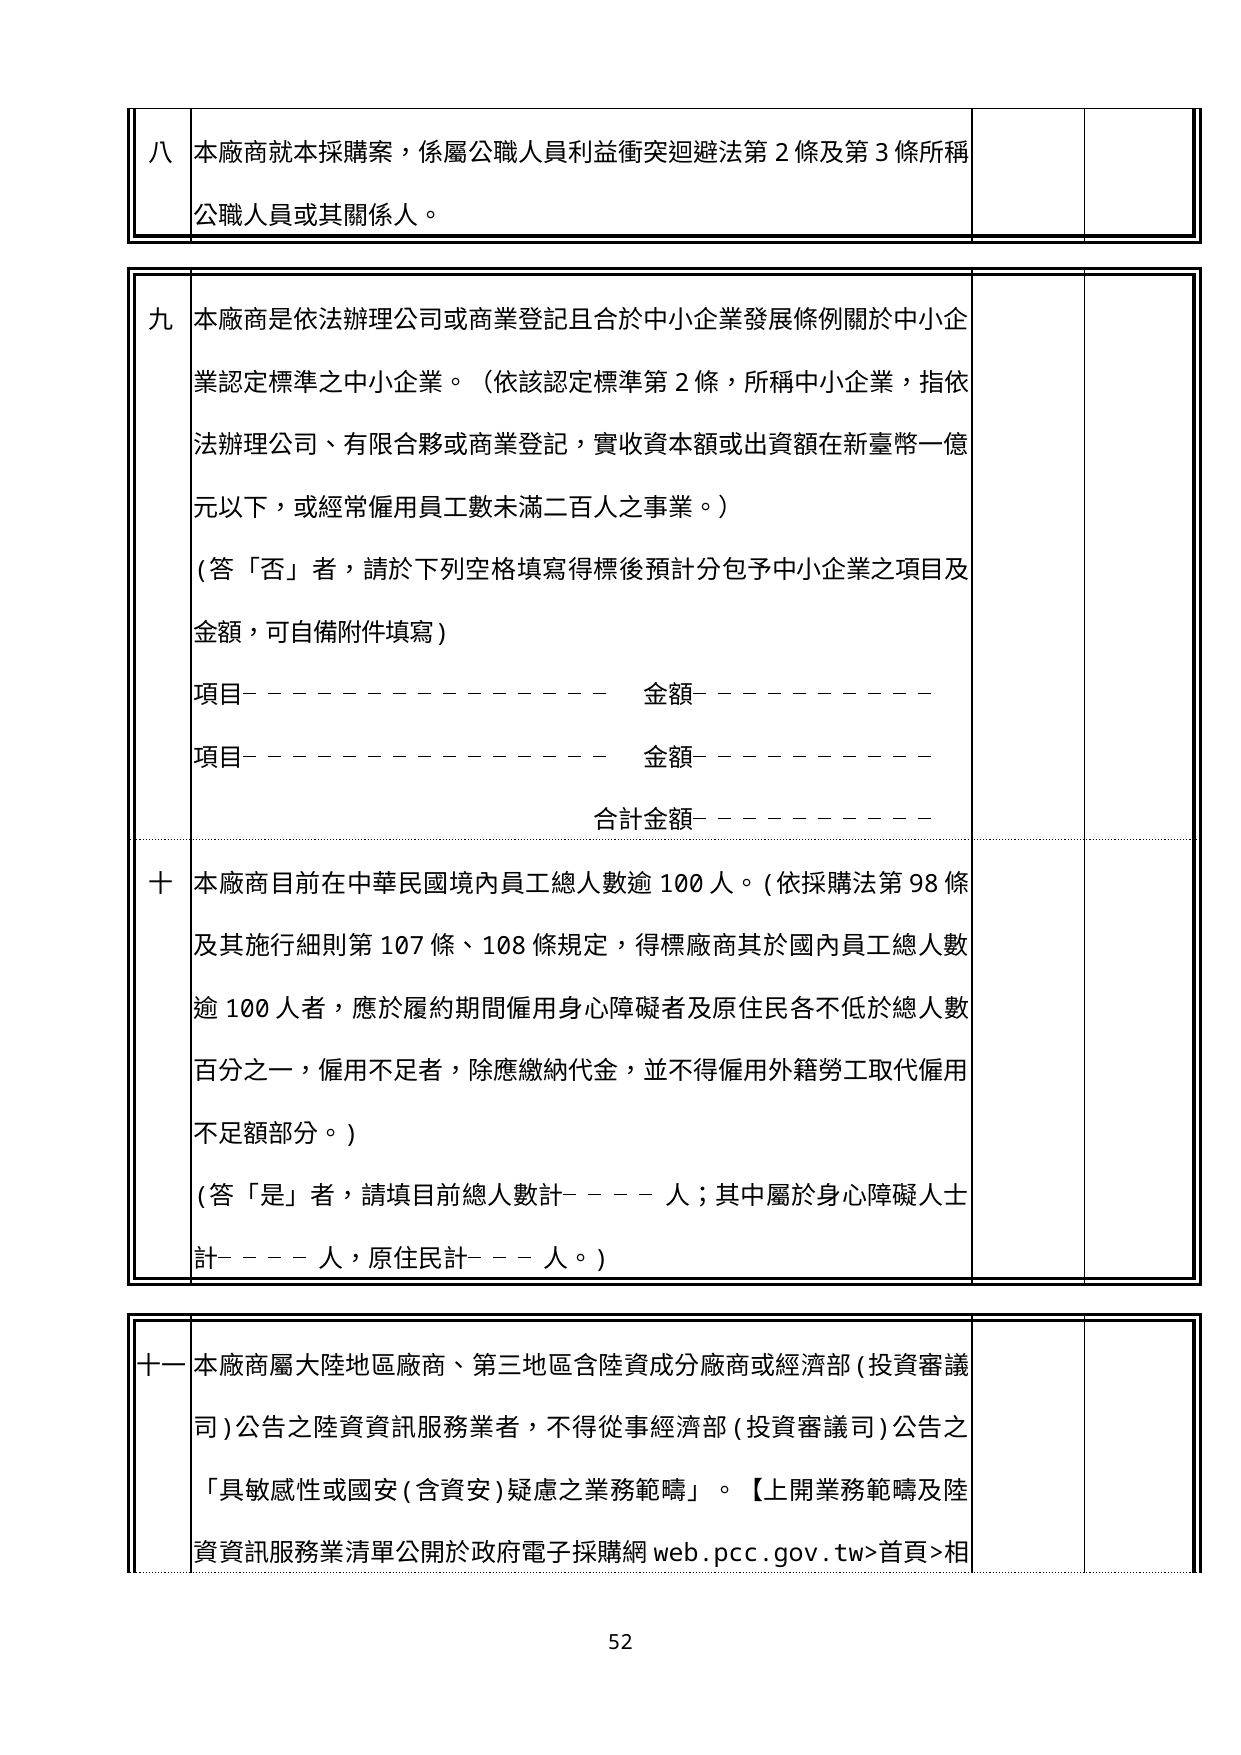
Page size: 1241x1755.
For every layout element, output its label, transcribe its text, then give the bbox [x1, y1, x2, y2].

table_header 本廠商屬大陸地區廠商、第三地區含陸資成分廠商或經濟部(投資審議司)公告之陸資資訊服務業者，不得從事經濟部(投資審議司)公告之「具敏感性或國安(含資安)疑慮之業務範疇」。【上開業務範疇及陸資資訊服務業清單公開於政府電子採購網web.pcc.gov.tw>首頁>相 [192, 1322, 971, 1572]
table_header 九 [132, 270, 190, 838]
table_cell [1085, 109, 1192, 234]
table_header [1085, 270, 1197, 838]
table_header 本廠商是依法辦理公司或商業登記且合於中小企業發展條例關於中小企業認定標準之中小企業。（依該認定標準第2條，所稱中小企業，指依法辦理公司、有限合夥或商業登記，實收資本額或出資額在新臺幣一億元以下，或經常僱用員工數未滿二百人之事業。） (答「否」者，請於下列空格填寫得標後預計分包予中小企業之項目及金額，可自備附件填寫) 項目╴╴╴╴╴╴╴╴╴╴╴╴╴╴╴ 金額╴╴╴╴╴╴╴╴╴╴ 項目╴╴╴╴╴╴╴╴╴╴╴╴╴╴╴ 金額╴╴╴╴╴╴╴╴╴╴ 合計金額╴╴╴╴╴╴╴╴╴╴ [192, 276, 971, 838]
table_cell 十 [136, 839, 190, 1277]
table_cell 本廠商就本採購案，係屬公職人員利益衝突迴避法第2條及第3條所稱公職人員或其關係人。 [192, 109, 971, 234]
table_cell 八 [136, 109, 190, 234]
table_header [973, 1322, 1084, 1572]
table_header [1085, 1316, 1197, 1572]
table_cell [973, 109, 1084, 234]
table_header 十一 [132, 1316, 190, 1572]
table_header [1085, 1322, 1192, 1572]
table_header [973, 276, 1084, 838]
table_cell [1085, 839, 1192, 1277]
table_cell 本廠商目前在中華民國境內員工總人數逾100人。(依採購法第98條及其施行細則第107條、108條規定，得標廠商其於國內員工總人數逾100人者，應於履約期間僱用身心障礙者及原住民各不低於總人數百分之一，僱用不足者，除應繳納代金，並不得僱用外籍勞工取代僱用不足額部分。) (答「是」者，請填目前總人數計╴╴╴╴人；其中屬於身心障礙人士計╴╴╴╴人，原住民計╴╴╴人。) [192, 839, 971, 1277]
table_header [1085, 276, 1192, 838]
table_cell [973, 839, 1084, 1277]
